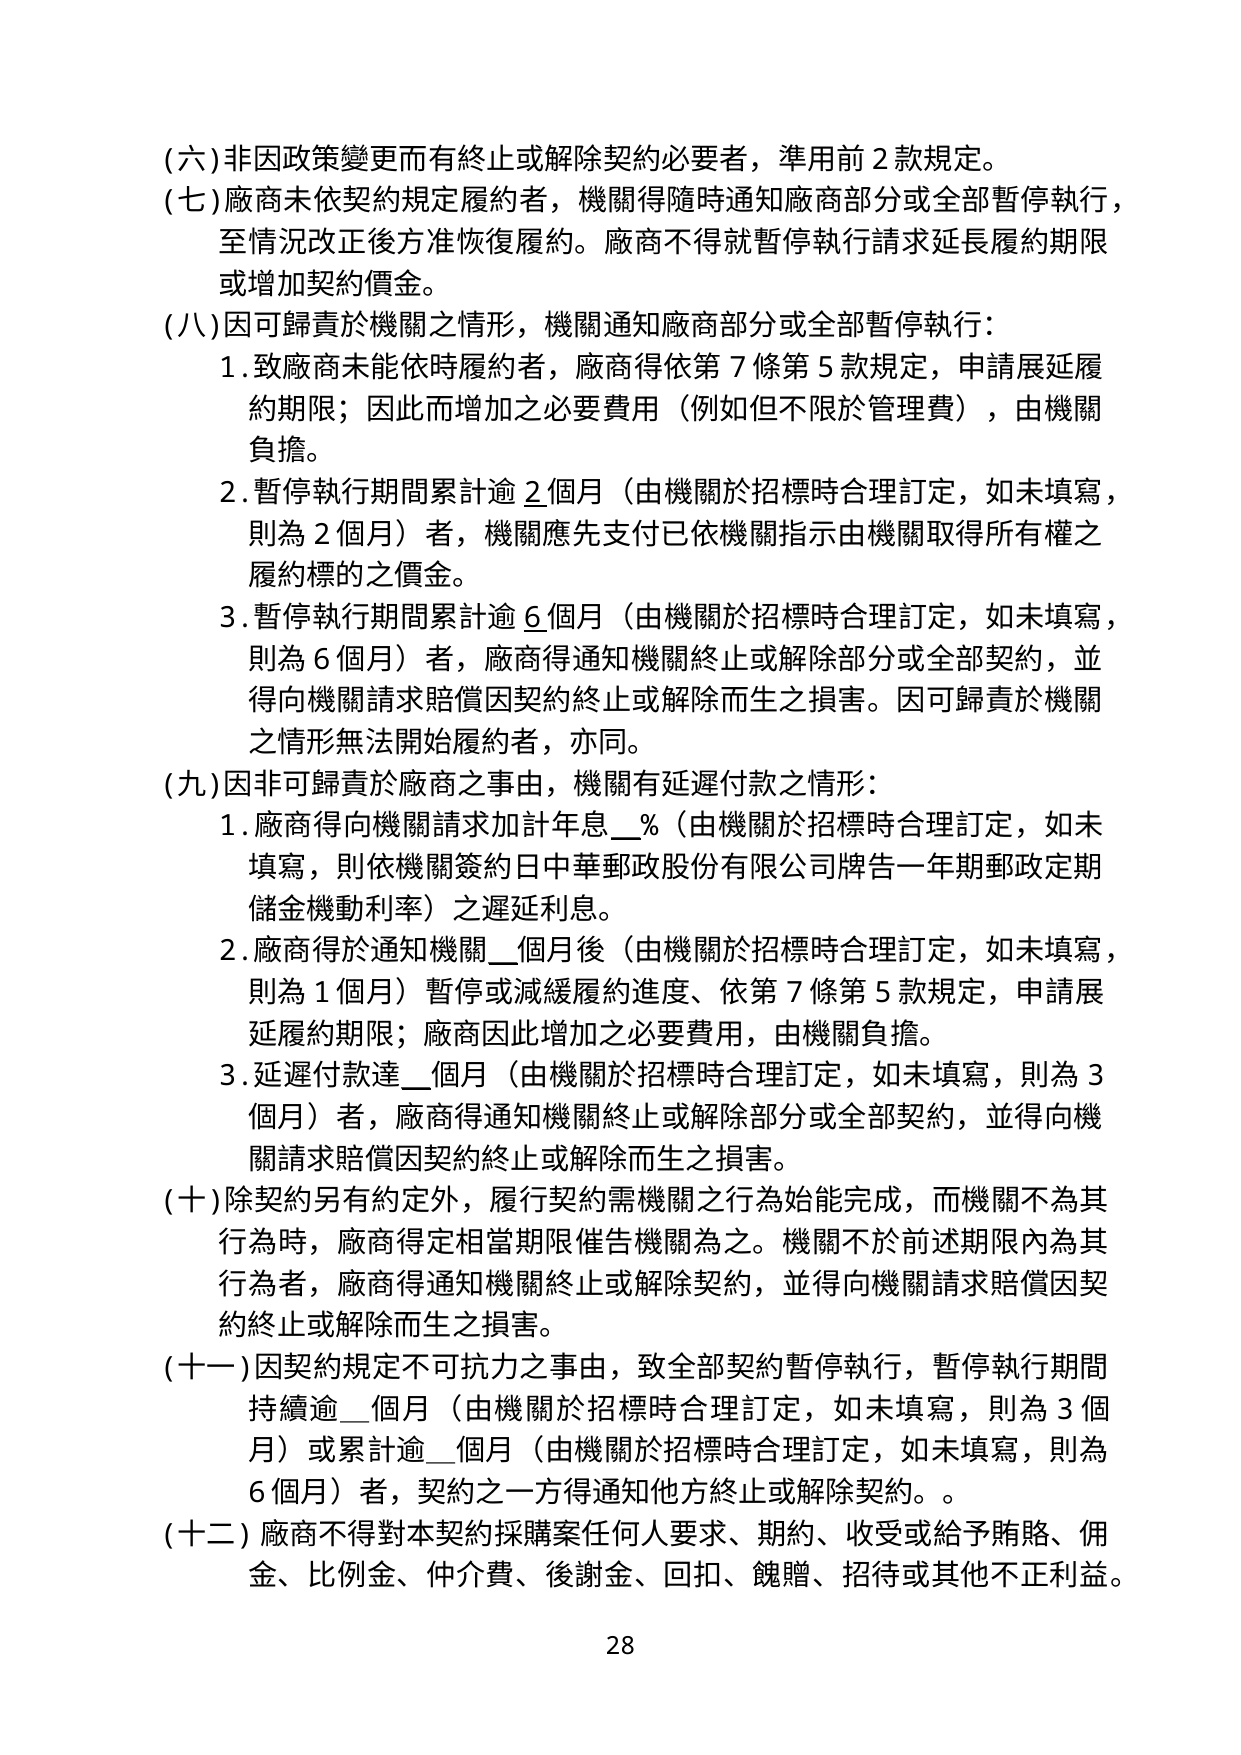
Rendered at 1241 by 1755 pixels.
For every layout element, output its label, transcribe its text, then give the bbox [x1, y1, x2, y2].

text (八)因可歸責於機關之情形，機關通知廠商部分或全部暫停執行： [159, 302, 1110, 344]
text 3.暫停執行期間累計逾6個月（由機關於招標時合理訂定，如未填寫，則為6個月）者，廠商得通知機關終止或解除部分或全部契約，並得向機關請求賠償因契約終止或解除而生之損害。因可歸責於機關之情形無法開始履約者，亦同。 [218, 594, 1104, 761]
text 2.暫停執行期間累計逾2個月（由機關於招標時合理訂定，如未填寫，則為2個月）者，機關應先支付已依機關指示由機關取得所有權之履約標的之價金。 [218, 469, 1104, 594]
text 2.廠商得於通知機關＿個月後（由機關於招標時合理訂定，如未填寫，則為1個月）暫停或減緩履約進度、依第7條第5款規定，申請展延履約期限；廠商因此增加之必要費用，由機關負擔。 [218, 927, 1104, 1052]
text (七)廠商未依契約規定履約者，機關得隨時通知廠商部分或全部暫停執行，至情況改正後方准恢復履約。廠商不得就暫停執行請求延長履約期限或增加契約價金。 [159, 177, 1110, 302]
text (十一)因契約規定不可抗力之事由，致全部契約暫停執行，暫停執行期間持續逾＿個月（由機關於招標時合理訂定，如未填寫，則為3個月）或累計逾＿個月（由機關於招標時合理訂定，如未填寫，則為6個月）者，契約之一方得通知他方終止或解除契約。。 [159, 1344, 1110, 1511]
text 1.致廠商未能依時履約者，廠商得依第7條第5款規定，申請展延履約期限；因此而增加之必要費用（例如但不限於管理費），由機關負擔。 [218, 344, 1104, 469]
text (九)因非可歸責於廠商之事由，機關有延遲付款之情形： [159, 761, 1110, 802]
text (六)非因政策變更而有終止或解除契約必要者，準用前2款規定。 [159, 136, 1110, 177]
text (十)除契約另有約定外，履行契約需機關之行為始能完成，而機關不為其行為時，廠商得定相當期限催告機關為之。機關不於前述期限內為其行為者，廠商得通知機關終止或解除契約，並得向機關請求賠償因契約終止或解除而生之損害。 [159, 1177, 1110, 1344]
text 3.延遲付款達＿個月（由機關於招標時合理訂定，如未填寫，則為3個月）者，廠商得通知機關終止或解除部分或全部契約，並得向機關請求賠償因契約終止或解除而生之損害。 [218, 1052, 1104, 1177]
text 1.廠商得向機關請求加計年息＿%（由機關於招標時合理訂定，如未填寫，則依機關簽約日中華郵政股份有限公司牌告一年期郵政定期儲金機動利率）之遲延利息。 [218, 802, 1104, 927]
text (十二) 廠商不得對本契約採購案任何人要求、期約、收受或給予賄賂、佣金、比例金、仲介費、後謝金、回扣、餽贈、招待或其他不正利益。分包廠商亦同。違反約定者，機關得終止或解除契約，並將2倍之不正利益自契約價款中扣除。未能扣除者，通知廠商限期給付之。 [159, 1511, 1110, 1594]
